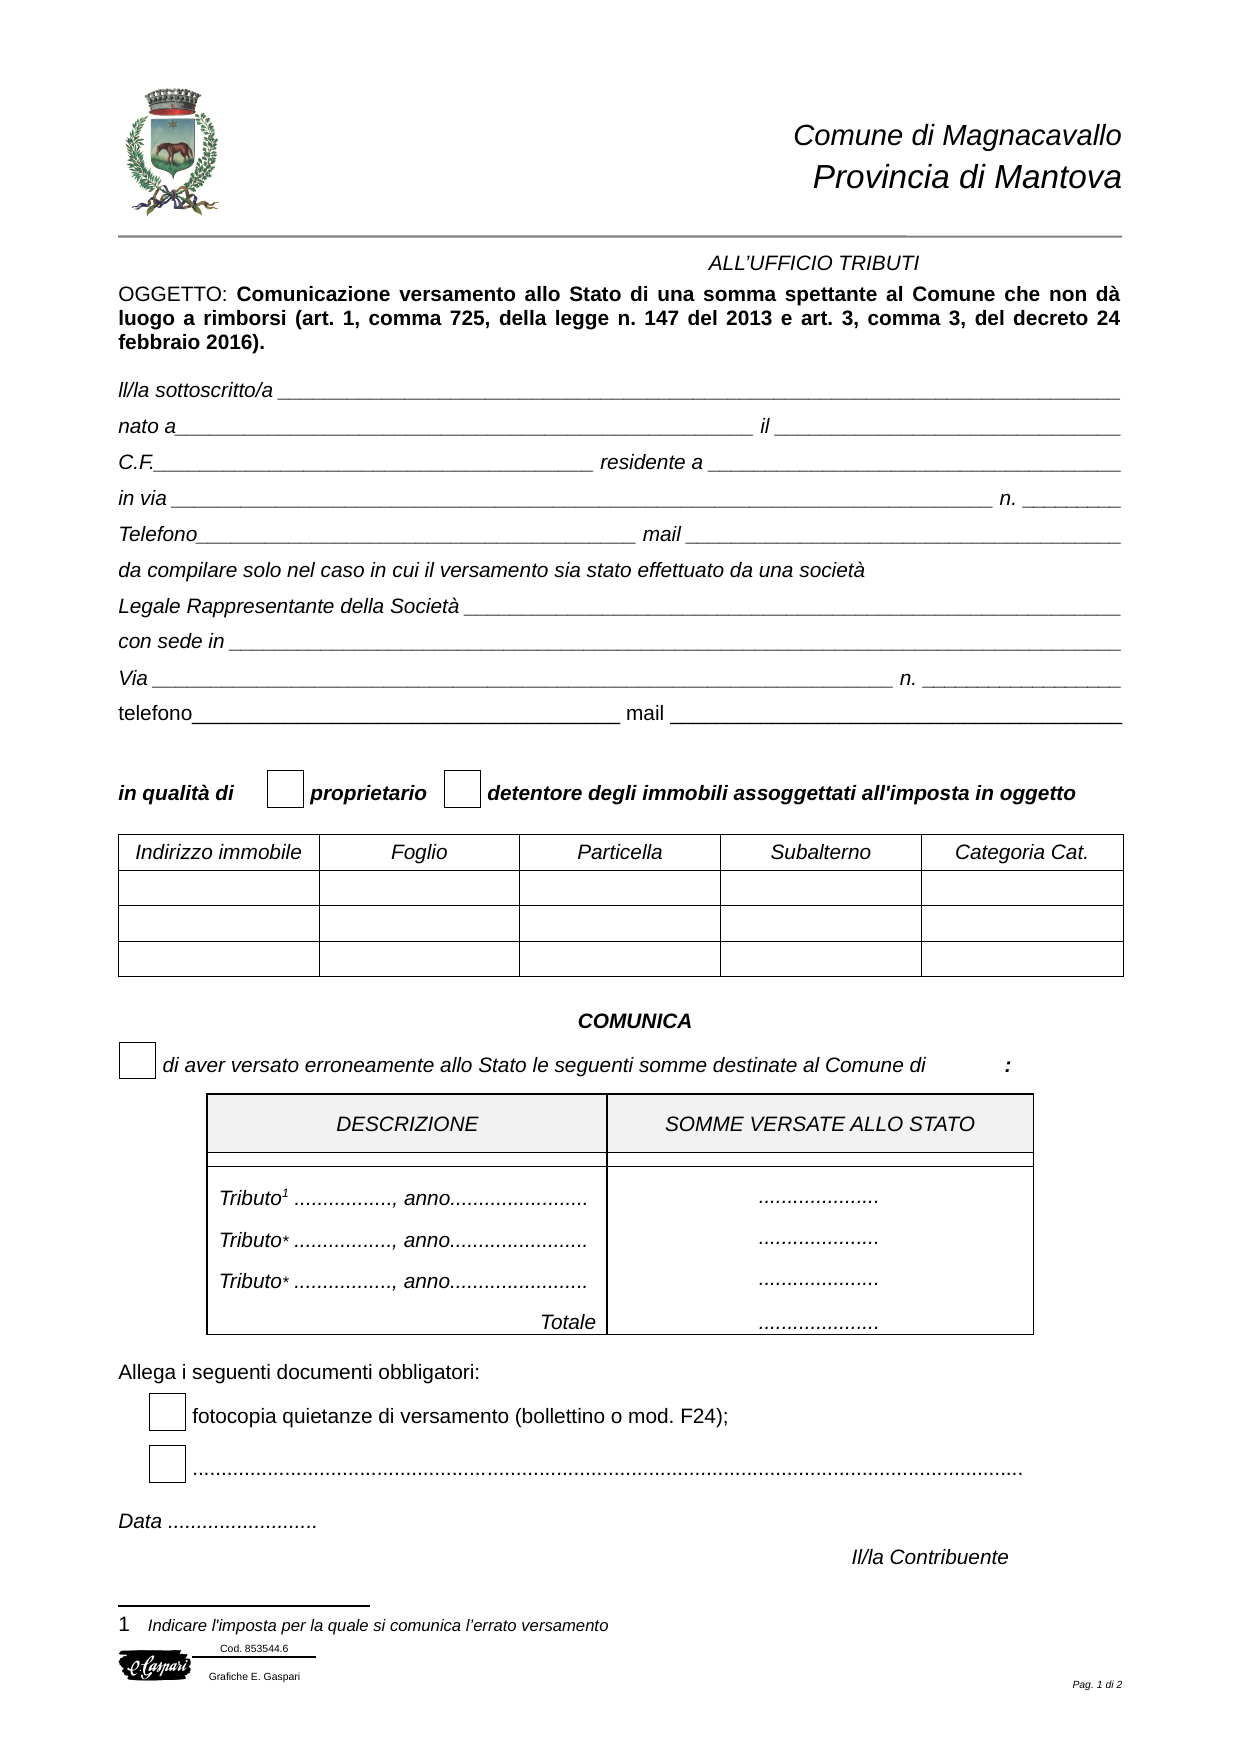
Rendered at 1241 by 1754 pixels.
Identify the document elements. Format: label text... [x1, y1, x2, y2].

text Via ________________________________________________________________ n. [118, 665, 1122, 689]
table_header Subalterno [721, 835, 921, 869]
text Legale Rappresentante della Società [118, 593, 1122, 617]
table_cell [520, 871, 720, 905]
text in via _______________________________________________________________________ n. [118, 486, 1122, 509]
table_cell ..................... [608, 1251, 1033, 1293]
table_cell [721, 942, 921, 976]
text Telefono______________________________________ mail [118, 522, 1122, 546]
text Il/la Contribuente [738, 1545, 1122, 1569]
table_cell [119, 871, 319, 905]
text ALL’UFFICIO TRIBUTI [709, 251, 1122, 275]
table_cell [320, 871, 519, 905]
table_cell [320, 942, 519, 976]
text con sede in [118, 629, 1122, 653]
text da compilare solo nel caso in cui il versamento sia stato effettuato da una società [118, 557, 1122, 581]
text ll/la sottoscritto/a [118, 378, 1122, 402]
text COMUNICA [118, 1009, 1122, 1033]
picture [118, 1649, 191, 1681]
table_cell [922, 942, 1123, 976]
table_cell Tributo* ................., anno........................ [208, 1210, 606, 1251]
table_cell [208, 1153, 606, 1166]
table_header Foglio [320, 835, 519, 869]
text C.F.______________________________________ residente a [118, 450, 1122, 474]
picture [122, 87, 224, 219]
text Comune di Magnacavallo [224, 118, 1122, 152]
table_cell [520, 906, 720, 941]
table_cell [922, 906, 1123, 941]
text telefono_____________________________________ mail [118, 701, 1122, 725]
table_cell [520, 942, 720, 976]
text di aver versato erroneamente allo Stato le seguenti somme destinate al Comune di : [118, 1041, 1122, 1079]
table_header Particella [520, 835, 720, 869]
text nato a__________________________________________________ il [118, 414, 1122, 438]
table_header SOMME VERSATE ALLO STATO [608, 1095, 1033, 1152]
text in qualità di proprietario detentore degli immobili assoggettati all'imposta in oggetto [118, 769, 1093, 808]
text Data .......................... [118, 1509, 1122, 1533]
text ................................................................................................................................................ [148, 1444, 1092, 1483]
table_cell [721, 906, 921, 941]
table_header Categoria Cat. [922, 835, 1123, 869]
table_cell [119, 942, 319, 976]
text Provincia di Mantova [224, 157, 1122, 195]
table_cell Tributo ................., anno........................ [208, 1167, 606, 1210]
table_cell Totale [208, 1293, 606, 1334]
table_header DESCRIZIONE [208, 1095, 606, 1152]
table_cell ..................... [608, 1167, 1033, 1210]
text Allega i seguenti documenti obbligatori: [118, 1360, 1093, 1384]
table_cell ..................... [608, 1210, 1033, 1251]
text fotocopia quietanze di versamento (bollettino o mod. F24); [148, 1392, 1092, 1431]
table_cell [608, 1153, 1033, 1166]
table_cell ..................... [608, 1293, 1033, 1334]
table_cell Tributo* ................., anno........................ [208, 1251, 606, 1293]
table_cell [119, 906, 319, 941]
table_cell [922, 871, 1123, 905]
table_cell [320, 906, 519, 941]
text OGGETTO: Comunicazione versamento allo Stato di una somma spettante al Comune che non dà luogo a rimborsi (art. 1, comma 725, della legge n. 147 del 2013 e art. 3, comma 3, del decreto 24 febbraio 2016). [118, 282, 1122, 354]
table_header Indirizzo immobile [119, 835, 319, 869]
table_cell [721, 871, 921, 905]
